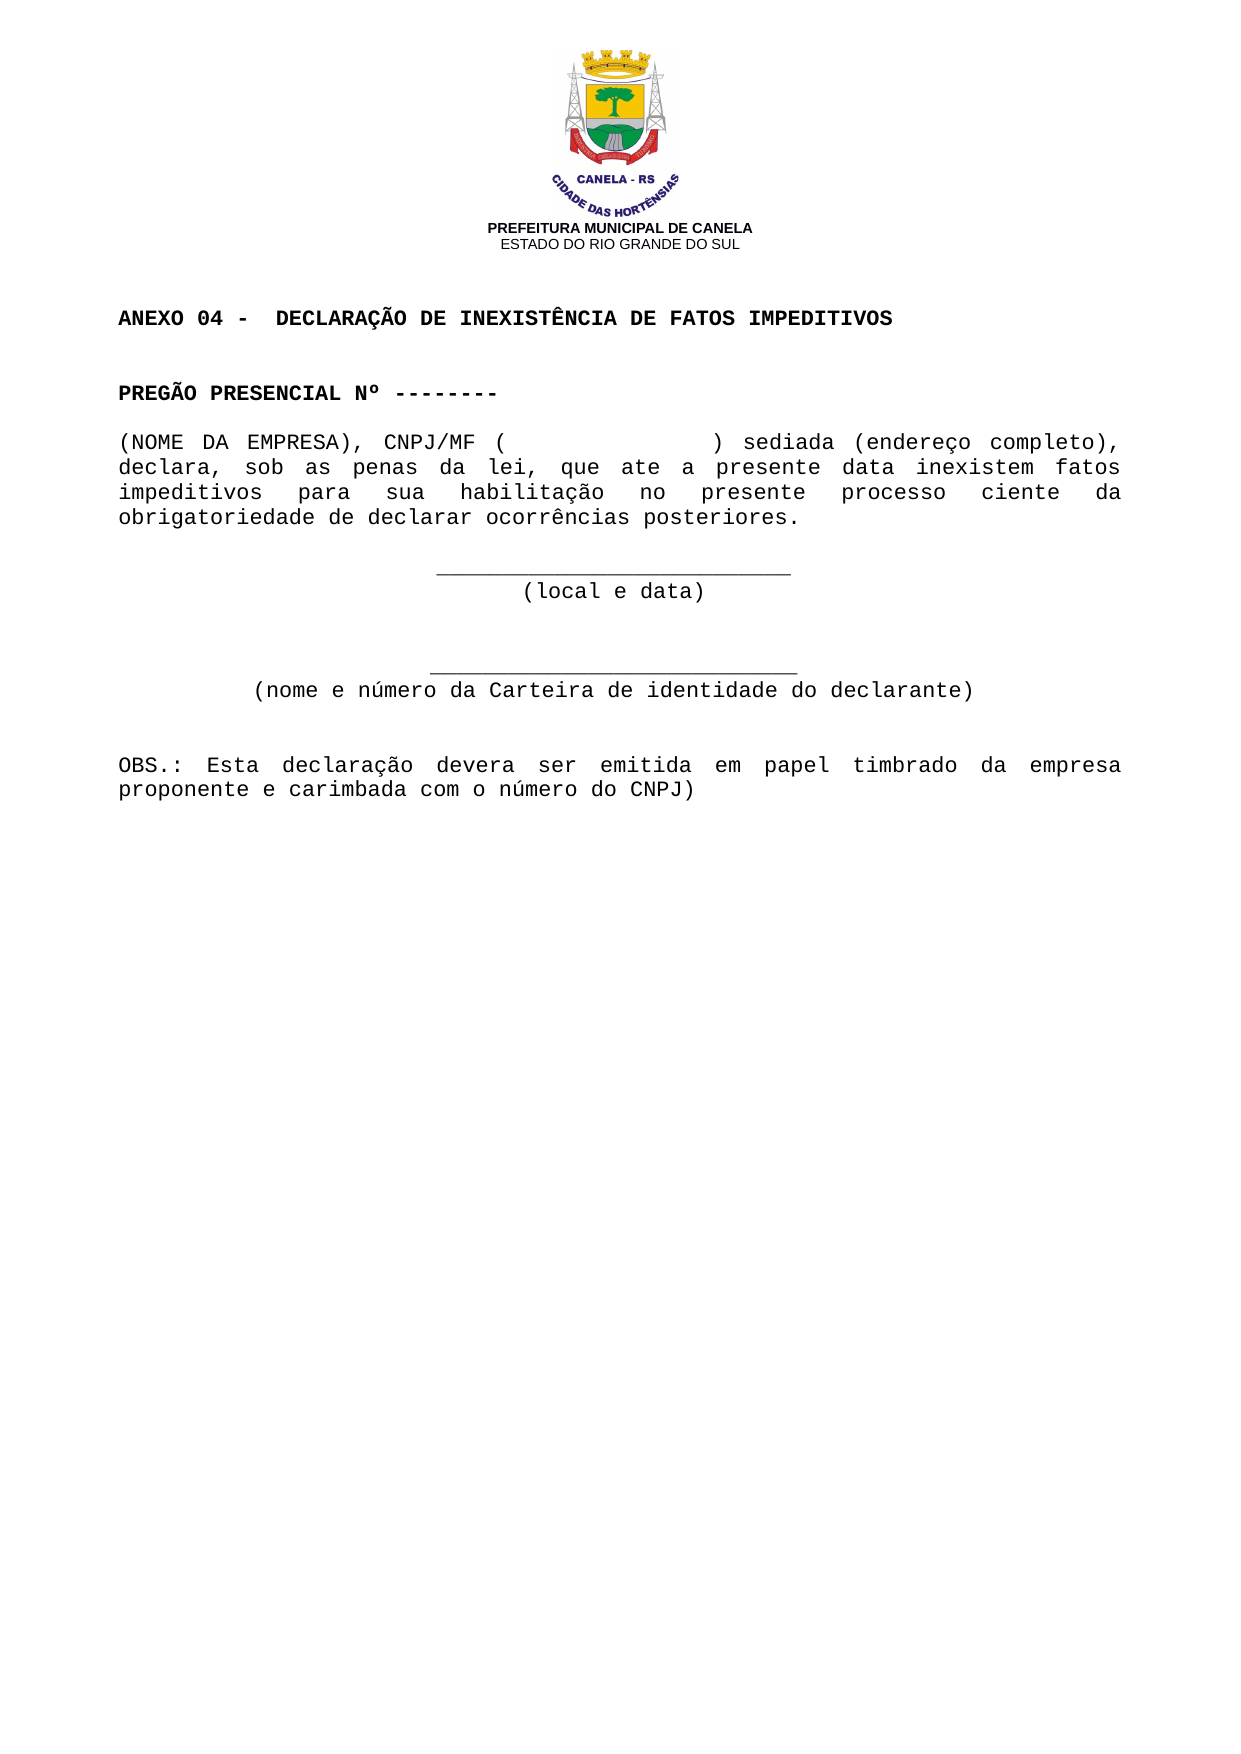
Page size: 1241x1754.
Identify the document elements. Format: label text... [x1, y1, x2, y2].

text PREGÃO PRESENCIAL Nº -------- [118, 382, 1122, 407]
picture [552, 50, 679, 217]
text ____________________________ [118, 654, 1122, 679]
text (NOME DA EMPRESA), CNPJ/MF ( ) sediada (endereço completo), declara, sob as penas da lei, que ate a presente data inexistem fatos impeditivos para sua habilitação no presente processo ciente da obrigatoriedade de declarar ocorrências posteriores. [118, 431, 1122, 531]
text OBS.: Esta declaração devera ser emitida em papel timbrado da empresa proponente e carimbada com o número do CNPJ) [118, 754, 1122, 803]
text (nome e número da Carteira de identidade do declarante) [118, 679, 1122, 704]
text ___________________________ [118, 555, 1122, 580]
text (local e data) [118, 580, 1122, 605]
text ANEXO 04 - DECLARAÇÃO DE INEXISTÊNCIA DE FATOS IMPEDITIVOS [118, 307, 1122, 332]
